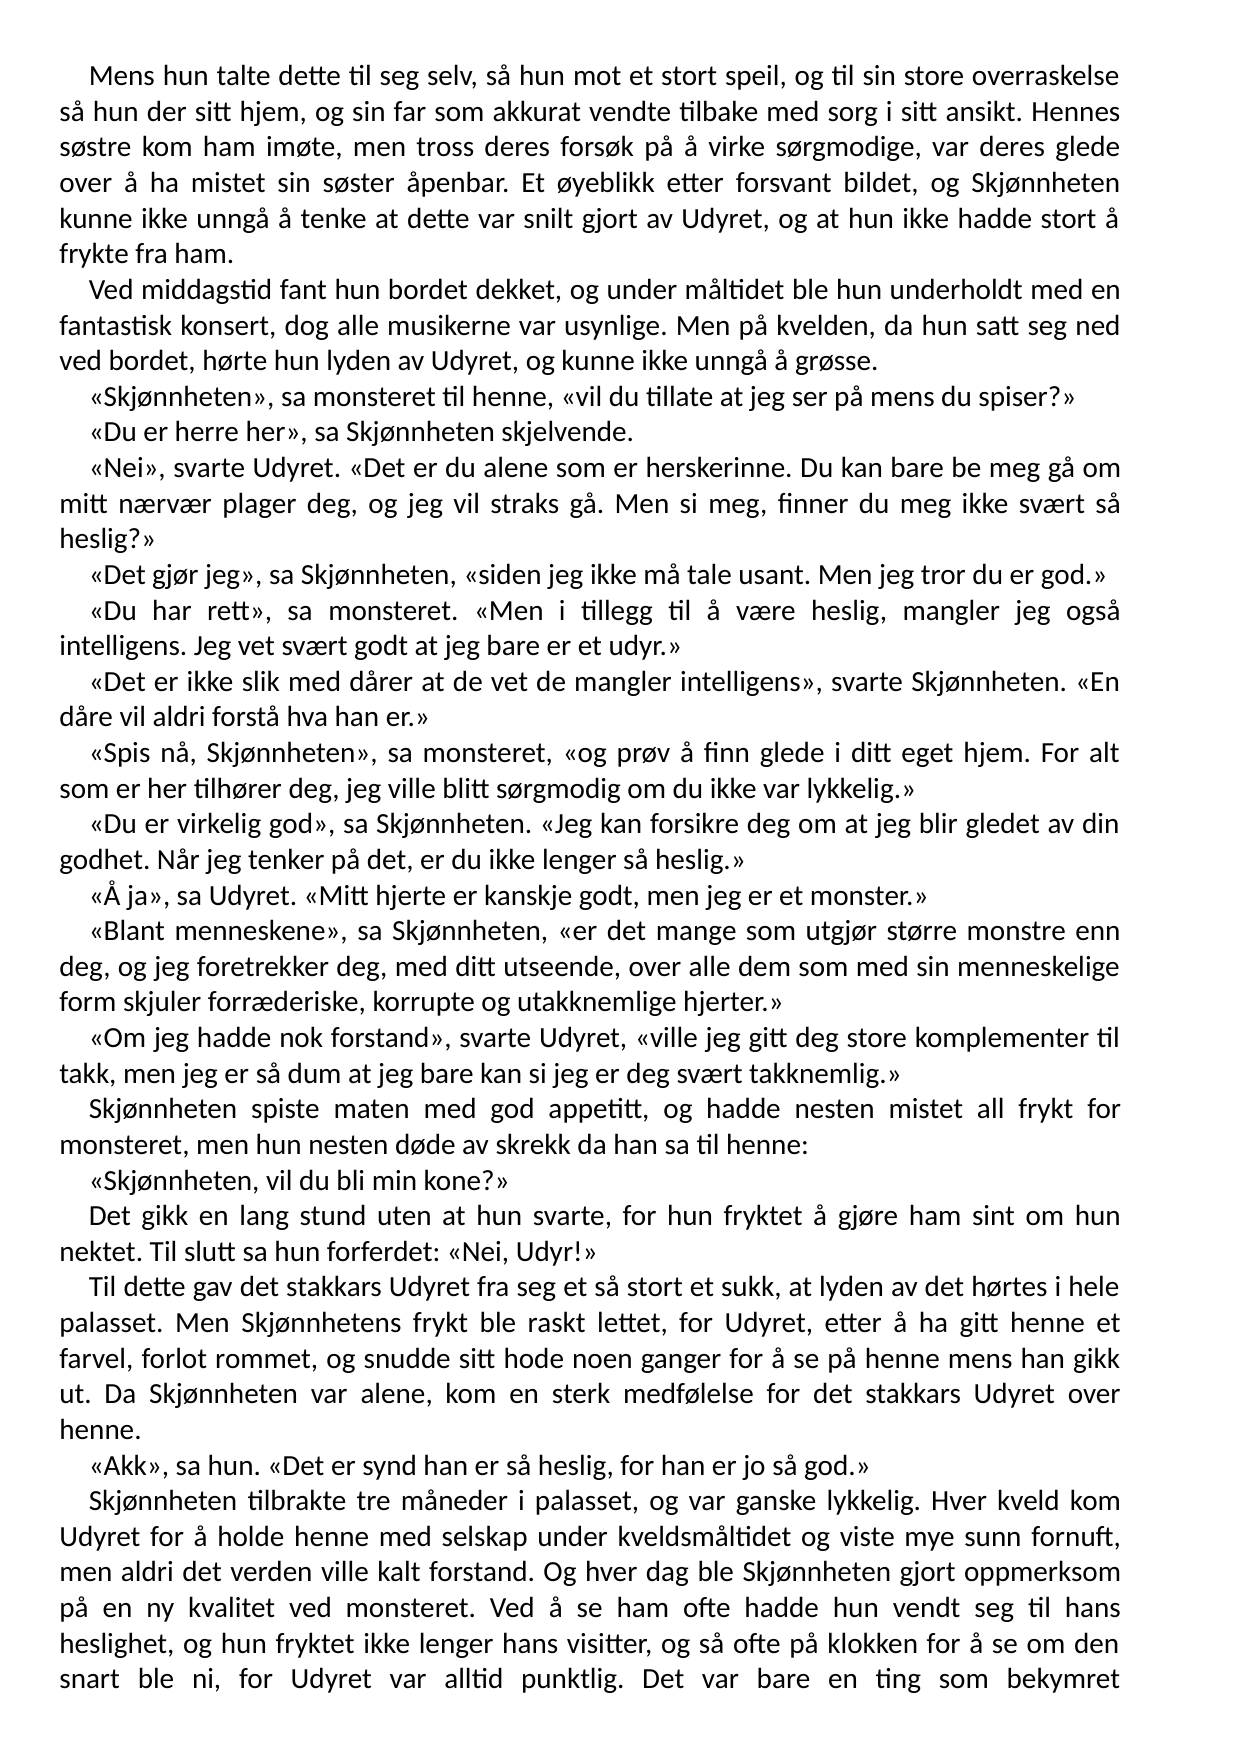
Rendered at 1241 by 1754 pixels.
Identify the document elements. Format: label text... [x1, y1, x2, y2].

text «Det gjør jeg», sa Skjønnheten, «siden jeg ikke må tale usant. Men jeg tror du er god.» [59, 556, 1122, 592]
text «Du har rett», sa monsteret. «Men i tillegg til å være heslig, mangler jeg også intelligens. Jeg vet svært godt at jeg bare er et udyr.» [59, 592, 1122, 663]
text «Blant menneskene», sa Skjønnheten, «er det mange som utgjør større monstre enn deg, og jeg foretrekker deg, med ditt utseende, over alle dem som med sin menneskelige form skjuler forræderiske, korrupte og utakknemlige hjerter.» [59, 912, 1122, 1019]
text «Spis nå, Skjønnheten», sa monsteret, «og prøv å finn glede i ditt eget hjem. For alt som er her tilhører deg, jeg ville blitt sørgmodig om du ikke var lykkelig.» [59, 734, 1122, 805]
text Det gikk en lang stund uten at hun svarte, for hun fryktet å gjøre ham sint om hun nektet. Til slutt sa hun forferdet: «Nei, Udyr!» [59, 1197, 1122, 1268]
text «Skjønnheten», sa monsteret til henne, «vil du tillate at jeg ser på mens du spiser?» [59, 378, 1122, 413]
text «Det er ikke slik med dårer at de vet de mangler intelligens», svarte Skjønnheten. «En dåre vil aldri forstå hva han er.» [59, 663, 1122, 734]
text Skjønnheten spiste maten med god appetitt, og hadde nesten mistet all frykt for monsteret, men hun nesten døde av skrekk da han sa til henne: [59, 1090, 1122, 1162]
text Ved middagstid fant hun bordet dekket, og under måltidet ble hun underholdt med en fantastisk konsert, dog alle musikerne var usynlige. Men på kvelden, da hun satt seg ned ved bordet, hørte hun lyden av Udyret, og kunne ikke unngå å grøsse. [59, 271, 1122, 378]
text «Å ja», sa Udyret. «Mitt hjerte er kanskje godt, men jeg er et monster.» [59, 877, 1122, 912]
text «Om jeg hadde nok forstand», svarte Udyret, «ville jeg gitt deg store komplementer til takk, men jeg er så dum at jeg bare kan si jeg er deg svært takknemlig.» [59, 1019, 1122, 1090]
text «Du er herre her», sa Skjønnheten skjelvende. [59, 413, 1122, 449]
text Skjønnheten tilbrakte tre måneder i palasset, og var ganske lykkelig. Hver kveld kom Udyret for å holde henne med selskap under kveldsmåltidet og viste mye sunn fornuft, men aldri det verden ville kalt forstand. Og hver dag ble Skjønnheten gjort oppmerksom på en ny kvalitet ved monsteret. Ved å se ham ofte hadde hun vendt seg til hans heslighet, og hun fryktet ikke lenger hans visitter, og så ofte på klokken for å se om den snart ble ni, for Udyret var alltid punktlig. Det var bare en ting som bekymret [59, 1482, 1122, 1696]
text «Nei», svarte Udyret. «Det er du alene som er herskerinne. Du kan bare be meg gå om mitt nærvær plager deg, og jeg vil straks gå. Men si meg, finner du meg ikke svært så heslig?» [59, 449, 1122, 556]
text Mens hun talte dette til seg selv, så hun mot et stort speil, og til sin store overraskelse så hun der sitt hjem, og sin far som akkurat vendte tilbake med sorg i sitt ansikt. Hennes søstre kom ham imøte, men tross deres forsøk på å virke sørgmodige, var deres glede over å ha mistet sin søster åpenbar. Et øyeblikk etter forsvant bildet, og Skjønnheten kunne ikke unngå å tenke at dette var snilt gjort av Udyret, og at hun ikke hadde stort å frykte fra ham. [59, 57, 1122, 271]
text «Skjønnheten, vil du bli min kone?» [59, 1162, 1122, 1197]
text «Akk», sa hun. «Det er synd han er så heslig, for han er jo så god.» [59, 1447, 1122, 1482]
text Til dette gav det stakkars Udyret fra seg et så stort et sukk, at lyden av det hørtes i hele palasset. Men Skjønnhetens frykt ble raskt lettet, for Udyret, etter å ha gitt henne et farvel, forlot rommet, og snudde sitt hode noen ganger for å se på henne mens han gikk ut. Da Skjønnheten var alene, kom en sterk medfølelse for det stakkars Udyret over henne. [59, 1268, 1122, 1447]
text «Du er virkelig god», sa Skjønnheten. «Jeg kan forsikre deg om at jeg blir gledet av din godhet. Når jeg tenker på det, er du ikke lenger så heslig.» [59, 805, 1122, 877]
